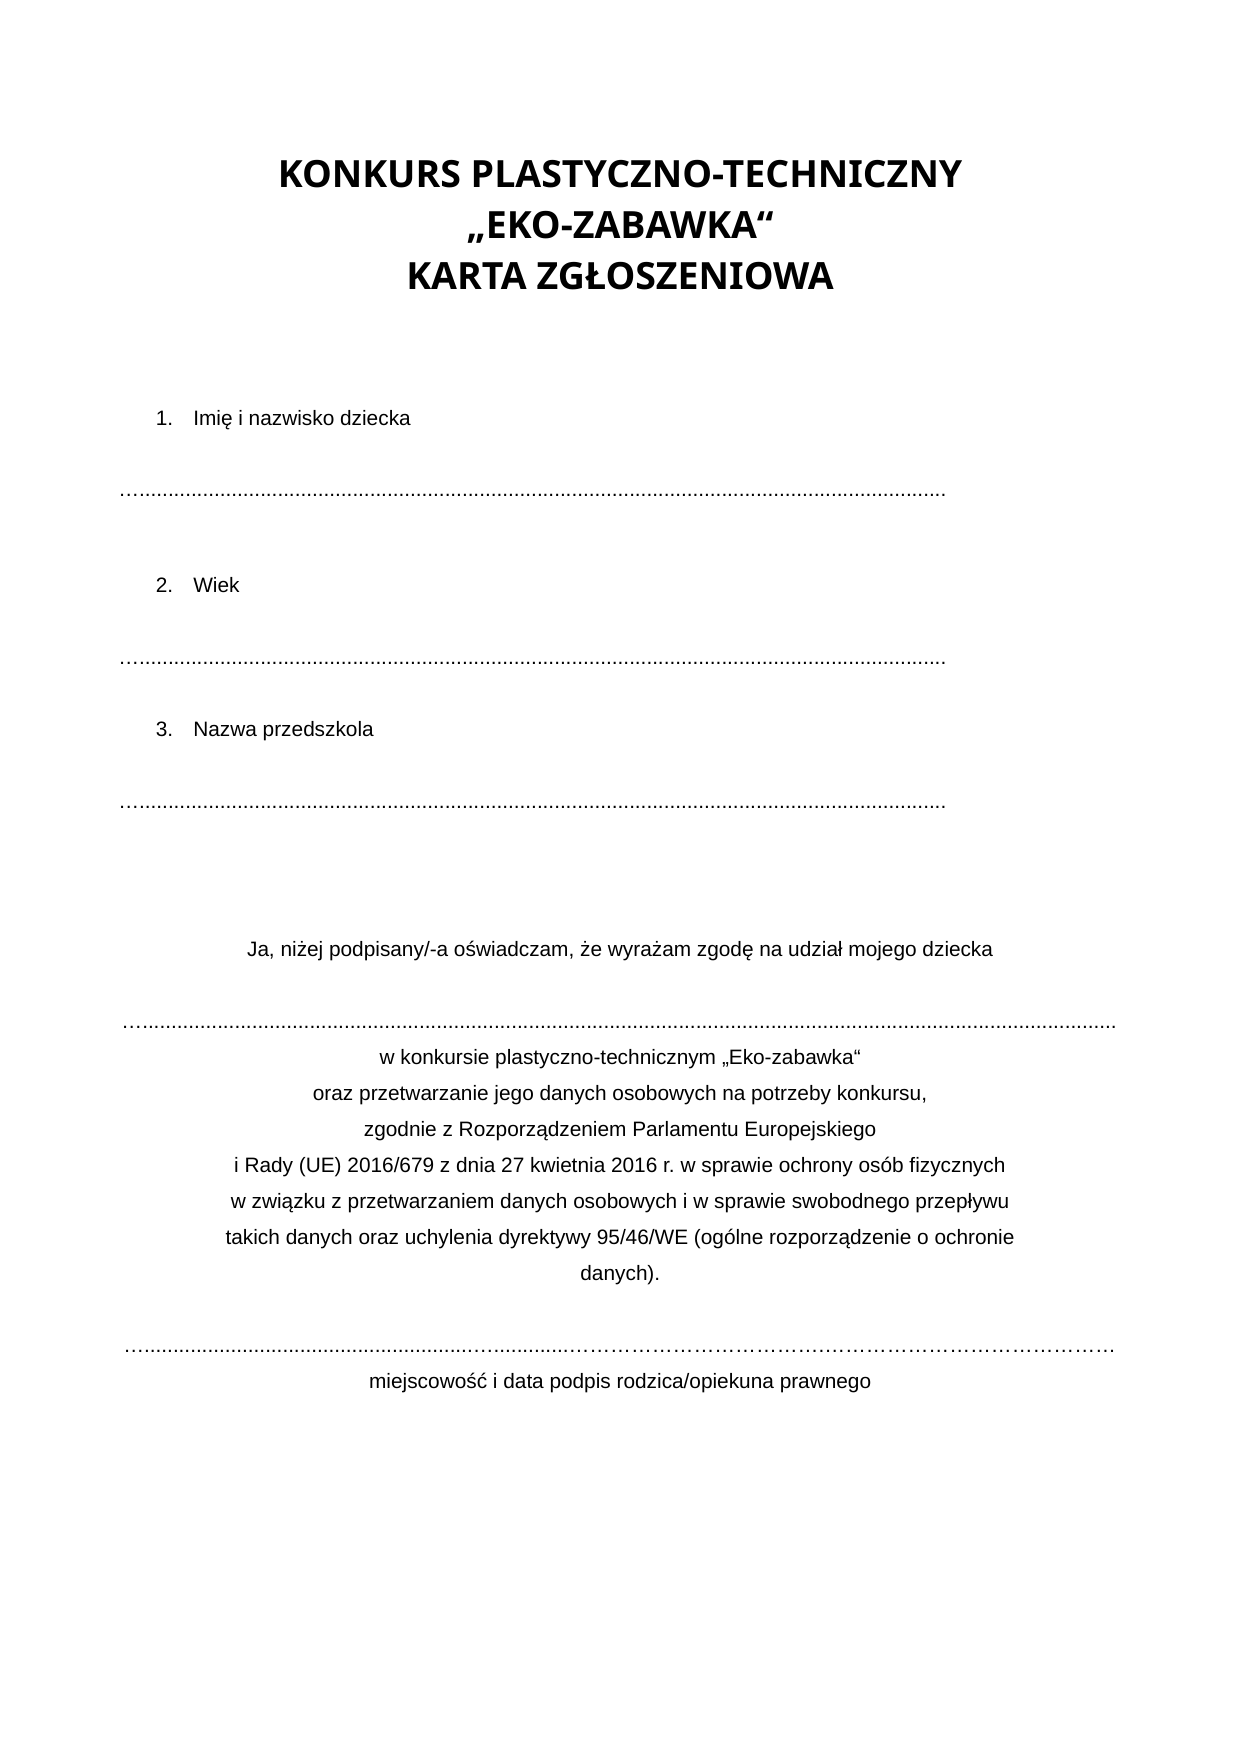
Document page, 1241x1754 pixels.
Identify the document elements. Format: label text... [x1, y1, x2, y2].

text …............................................................................................................................................ [118, 477, 1122, 501]
list Wiek [156, 573, 1122, 597]
text ….........................................................….............……………………………….…………………………………… [118, 1333, 1122, 1357]
text takich danych oraz uchylenia dyrektywy 95/46/WE (ogólne rozporządzenie o ochronie [118, 1225, 1122, 1249]
text w związku z przetwarzaniem danych osobowych i w sprawie swobodnego przepływu [118, 1189, 1122, 1213]
text „EKO-ZABAWKA“ [118, 198, 1122, 249]
text KONKURS PLASTYCZNO-TECHNICZNY [118, 147, 1122, 198]
text Ja, niżej podpisany/-a oświadczam, że wyrażam zgodę na udział mojego dziecka [118, 937, 1122, 961]
text i Rady (UE) 2016/679 z dnia 27 kwietnia 2016 r. w sprawie ochrony osób fizycznych [118, 1153, 1122, 1177]
list Nazwa przedszkola [156, 717, 1122, 741]
text KARTA ZGŁOSZENIOWA [118, 249, 1122, 300]
text danych). [118, 1261, 1122, 1285]
list Imię i nazwisko dziecka [156, 405, 1122, 429]
text w konkursie plastyczno-technicznym „Eko-zabawka“ [118, 1045, 1122, 1069]
text zgodnie z Rozporządzeniem Parlamentu Europejskiego [118, 1117, 1122, 1141]
text oraz przetwarzanie jego danych osobowych na potrzeby konkursu, [118, 1081, 1122, 1105]
text miejscowość i data podpis rodzica/opiekuna prawnego [118, 1368, 1122, 1392]
text …............................................................................................................................................ [118, 645, 1122, 669]
text …............................................................................................................................................ [118, 789, 1122, 813]
text …......................................................................................................................................................................... [118, 1009, 1122, 1033]
